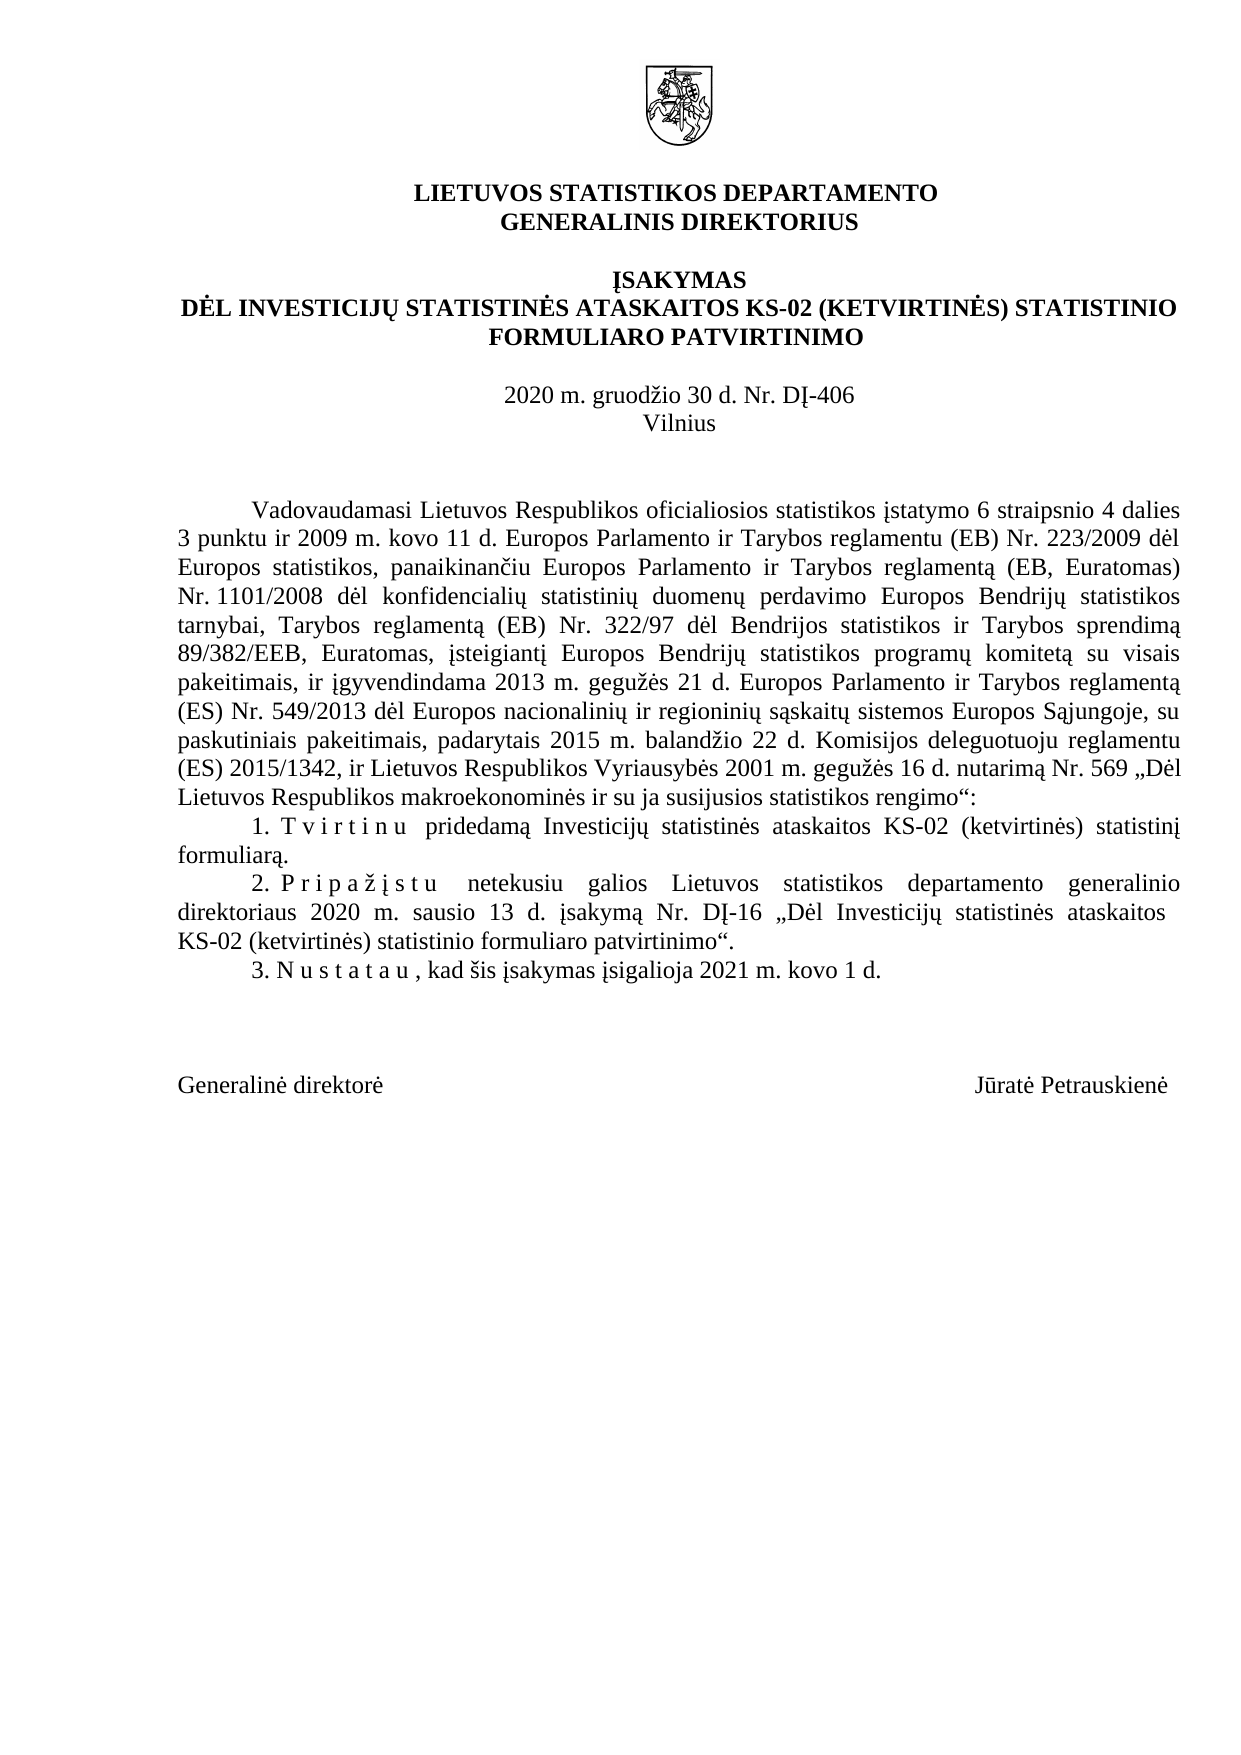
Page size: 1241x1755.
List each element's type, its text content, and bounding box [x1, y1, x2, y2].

text 1. Tvirtinu pridedamą Investicijų statistinės ataskaitos KS-02 (ketvirtinės) statistinį formuliarą. [177, 811, 1181, 868]
text GENERALINIS DIREKTORIUS [177, 207, 1181, 236]
text Vilnius [177, 408, 1181, 437]
text 3. Nustatau, kad šis įsakymas įsigalioja 2021 m. kovo 1 d. [177, 955, 1181, 983]
text 2. Pripažįstu netekusiu galios Lietuvos statistikos departamento generalinio direktoriaus 2020 m. sausio 13 d. įsakymą Nr. DĮ-16 „Dėl Investicijų statistinės ataskaitos KS-02 (ketvirtinės) statistinio formuliaro patvirtinimo“. [177, 868, 1181, 955]
text ĮSAKYMAS [177, 265, 1181, 293]
text Vadovaudamasi Lietuvos Respublikos oficialiosios statistikos įstatymo 6 straipsnio 4 dalies 3 punktu ir 2009 m. kovo 11 d. Europos Parlamento ir Tarybos reglamentu (EB) Nr. 223/2009 dėl Europos statistikos, panaikinančiu Europos Parlamento ir Tarybos reglamentą (EB, Euratomas) Nr. 1101/2008 dėl konfidencialių statistinių duomenų perdavimo Europos Bendrijų statistikos tarnybai, Tarybos reglamentą (EB) Nr. 322/97 dėl Bendrijos statistikos ir Tarybos sprendimą 89/382/EEB, Euratomas, įsteigiantį Europos Bendrijų statistikos programų komitetą su visais pakeitimais, ir įgyvendindama 2013 m. gegužės 21 d. Europos Parlamento ir Tarybos reglamentą (ES) Nr. 549/2013 dėl Europos nacionalinių ir regioninių sąskaitų sistemos Europos Sąjungoje, su paskutiniais pakeitimais, padarytais 2015 m. balandžio 22 d. Komisijos deleguotuoju reglamentu (ES) 2015/1342, ir Lietuvos Respublikos Vyriausybės 2001 m. gegužės 16 d. nutarimą Nr. 569 „Dėl Lietuvos Respublikos makroekonominės ir su ja susijusios statistikos rengimo“: [177, 495, 1181, 811]
text LIETUVOS STATISTIKOS DEPARTAMENTO [177, 178, 1181, 207]
text 2020 m. gruodžio 30 d. Nr. DĮ-406 [177, 380, 1181, 408]
text DĖL INVESTICIJŲ STATISTINĖS ATASKAITOS KS-02 (KETVIRTINĖS) STATISTINIO FORMULIARO PATVIRTINIMO [177, 293, 1181, 351]
text Generalinė direktorė Jūratė Petrauskienė [177, 1070, 1181, 1098]
